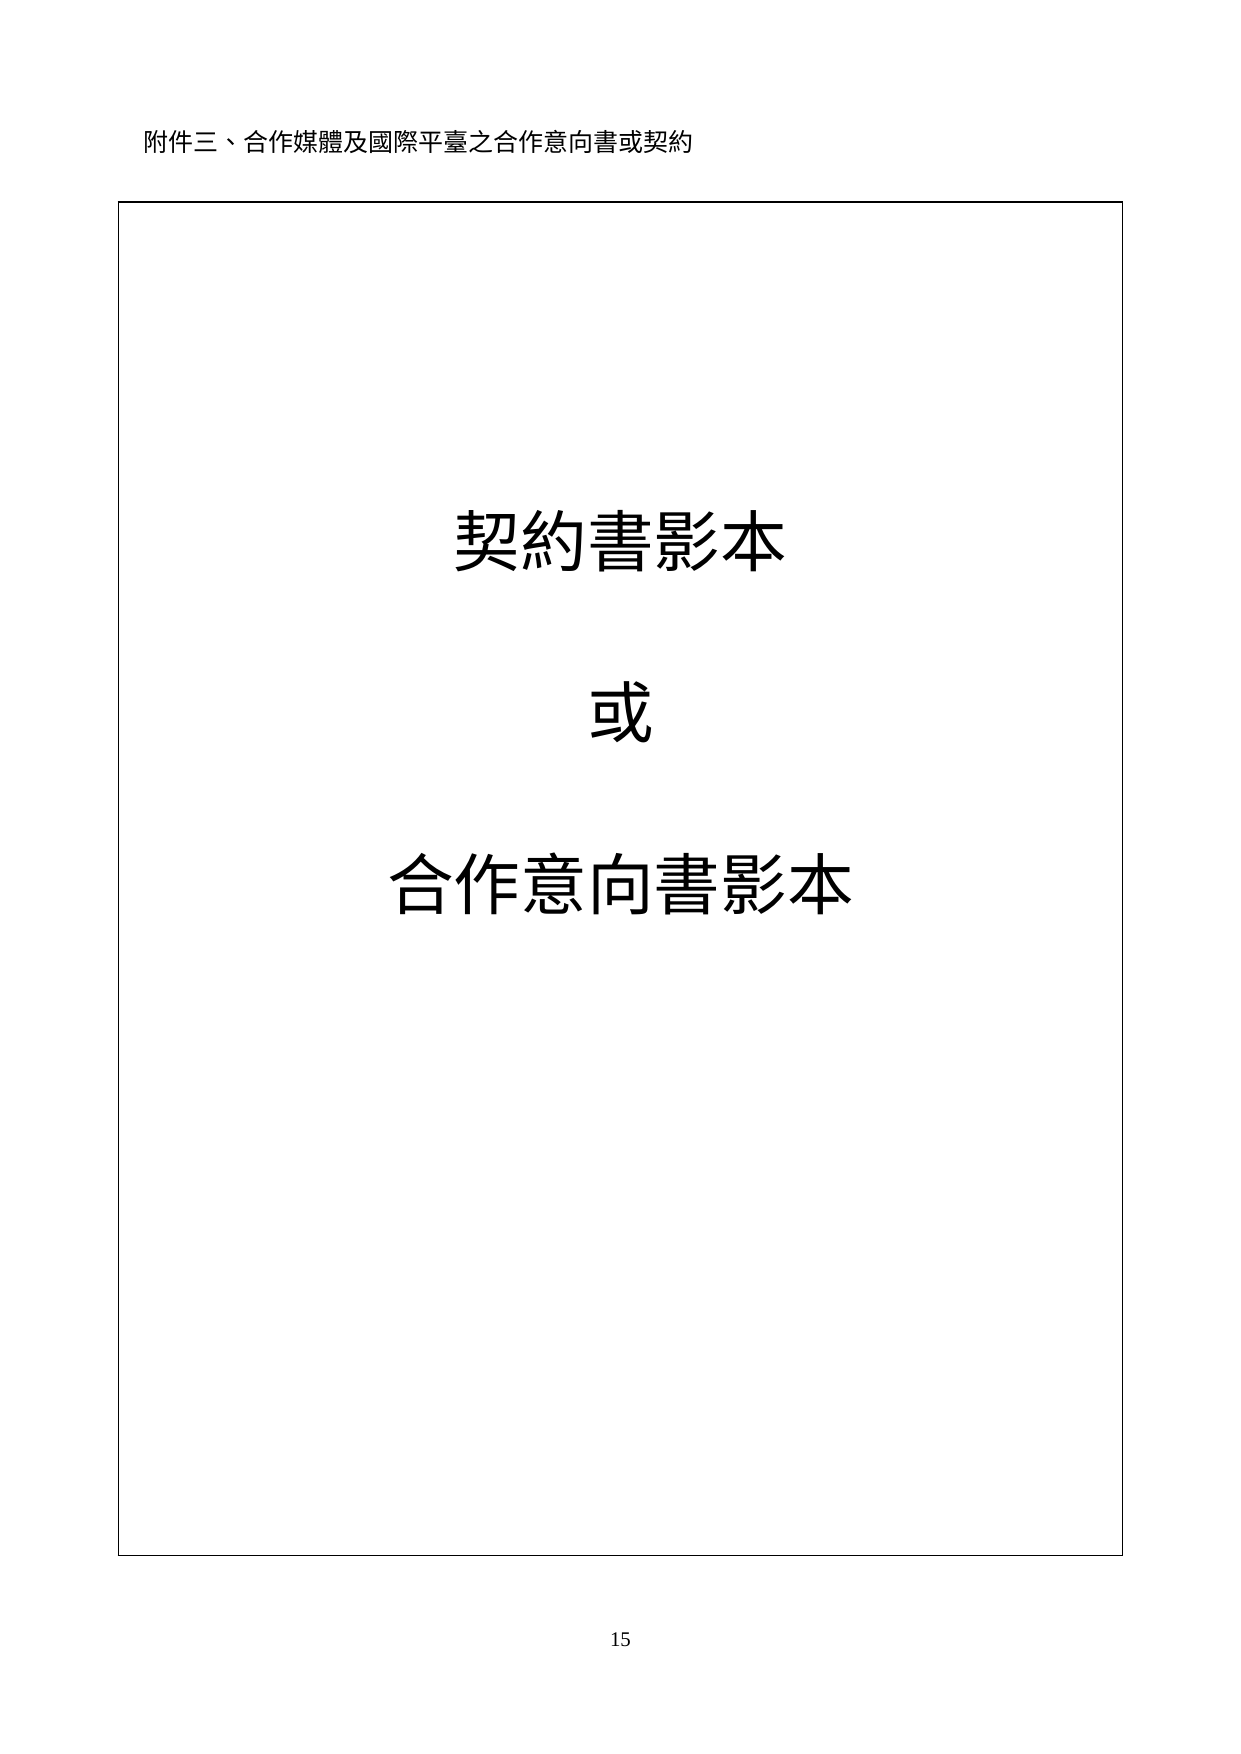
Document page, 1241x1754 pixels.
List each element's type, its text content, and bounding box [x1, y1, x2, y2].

subtitle 附件三、合作媒體及國際平臺之合作意向書或契約 [143, 118, 1122, 160]
table_header 契約書影本 或 合作意向書影本 [119, 203, 1122, 1555]
